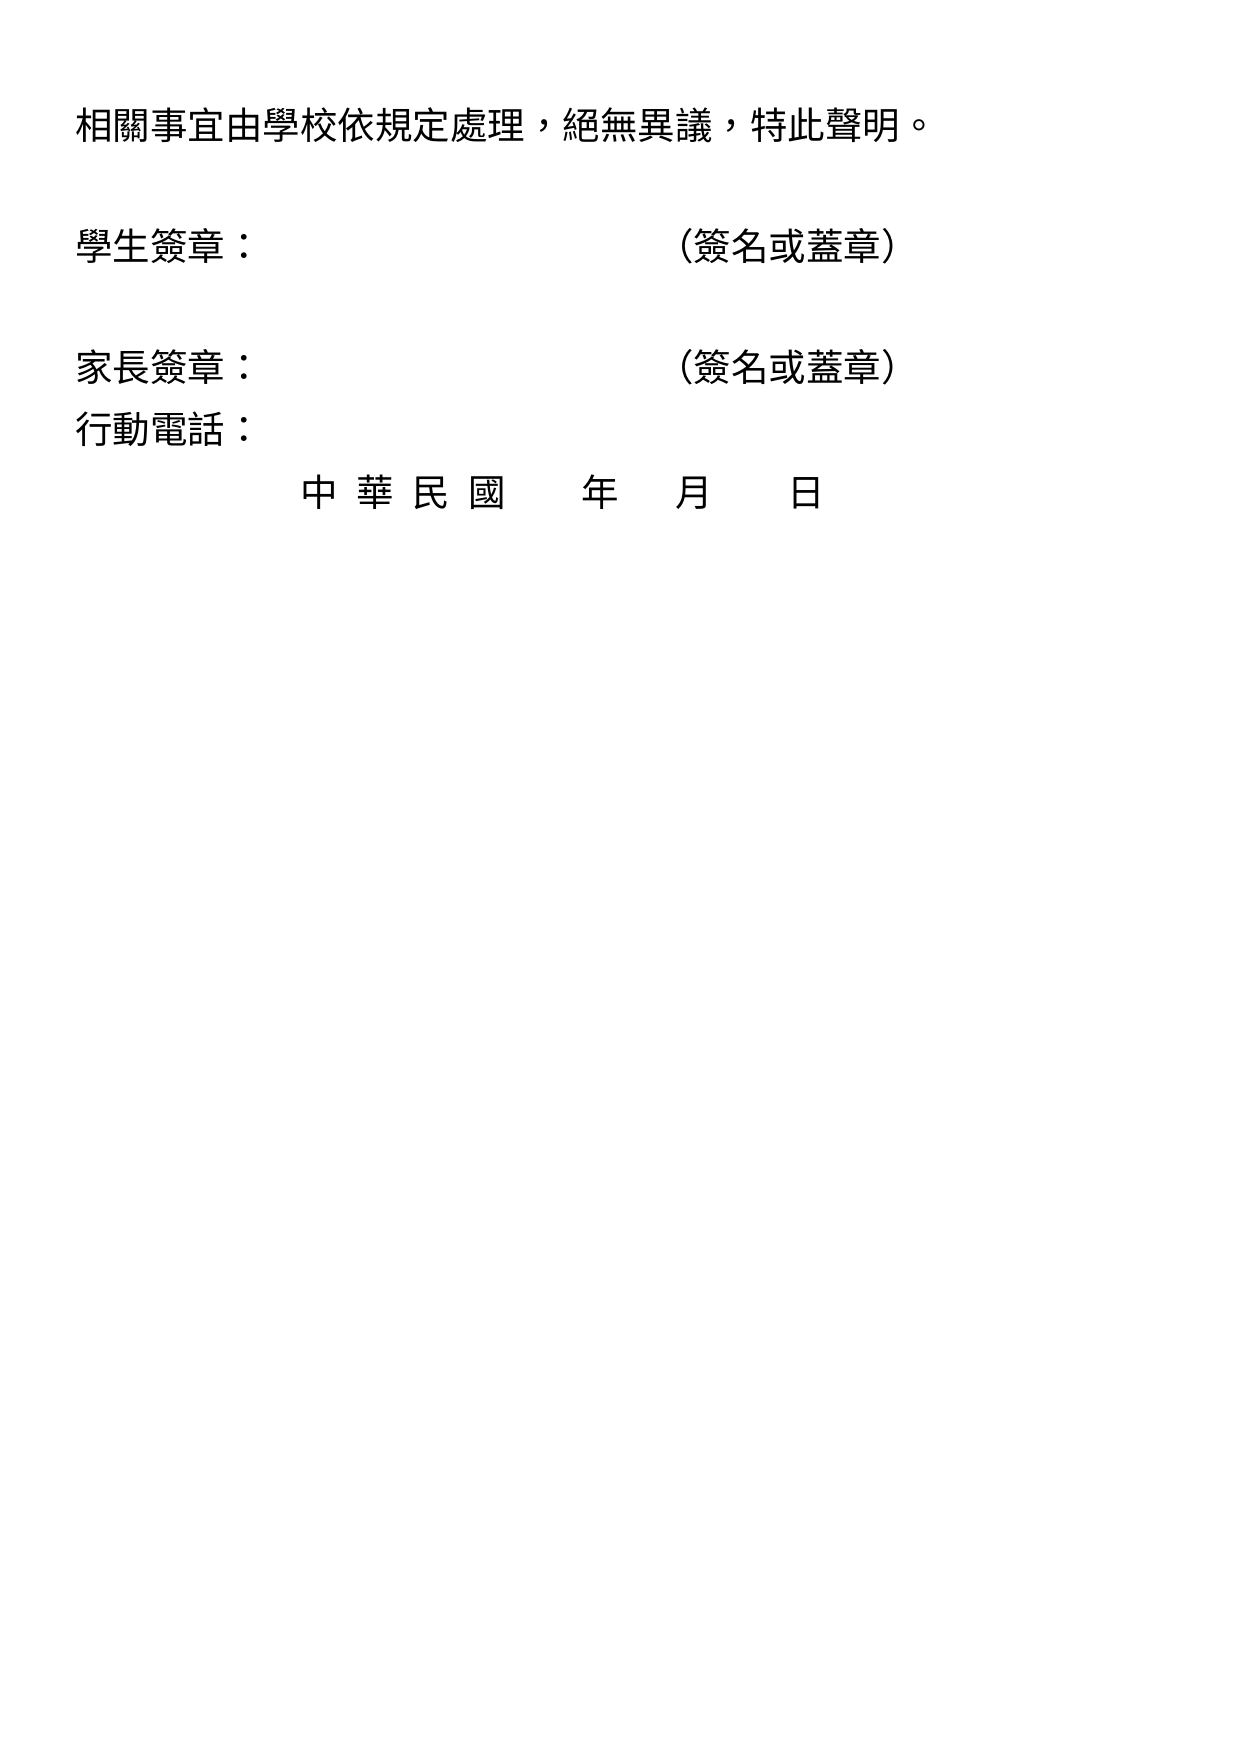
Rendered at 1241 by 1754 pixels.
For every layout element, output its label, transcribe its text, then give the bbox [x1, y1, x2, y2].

text 相關事宜由學校依規定處理，絕無異議，特此聲明。 [75, 96, 1165, 150]
text 行動電話： [75, 400, 1165, 454]
text 中 華 民 國 年 月 日 [75, 463, 1165, 517]
text 家長簽章： （簽名或蓋章） [75, 338, 1165, 392]
text 學生簽章： （簽名或蓋章） [75, 217, 1165, 271]
